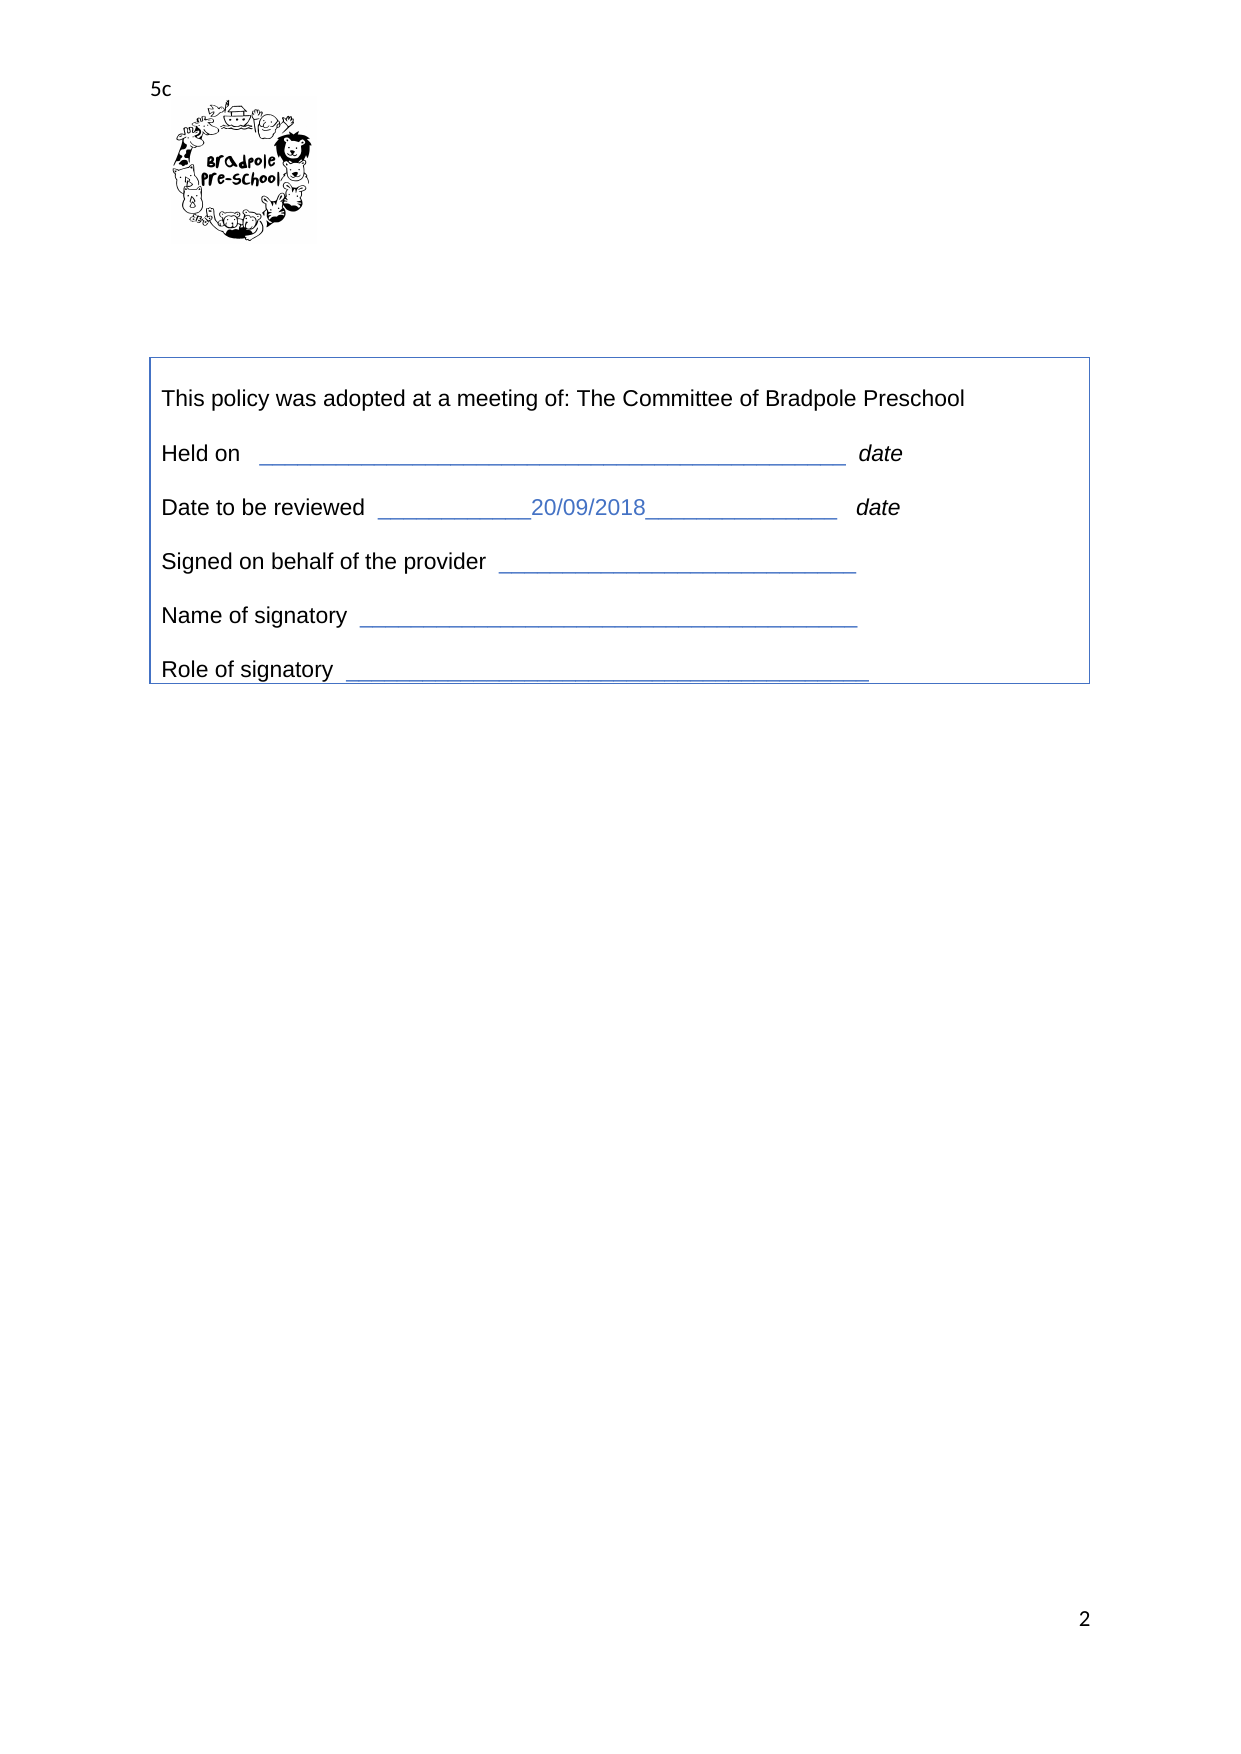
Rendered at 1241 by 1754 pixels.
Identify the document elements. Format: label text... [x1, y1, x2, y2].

table_header This policy was adopted at a meeting of: The Committee of Bradpole Preschool Held on ______________________________________________ date Date to be reviewed ____________20/09/2018_______________ date Signed on behalf of the provider ____________________________ Name of signatory _______________________________________ Role of signatory _________________________________________ [151, 358, 1089, 683]
